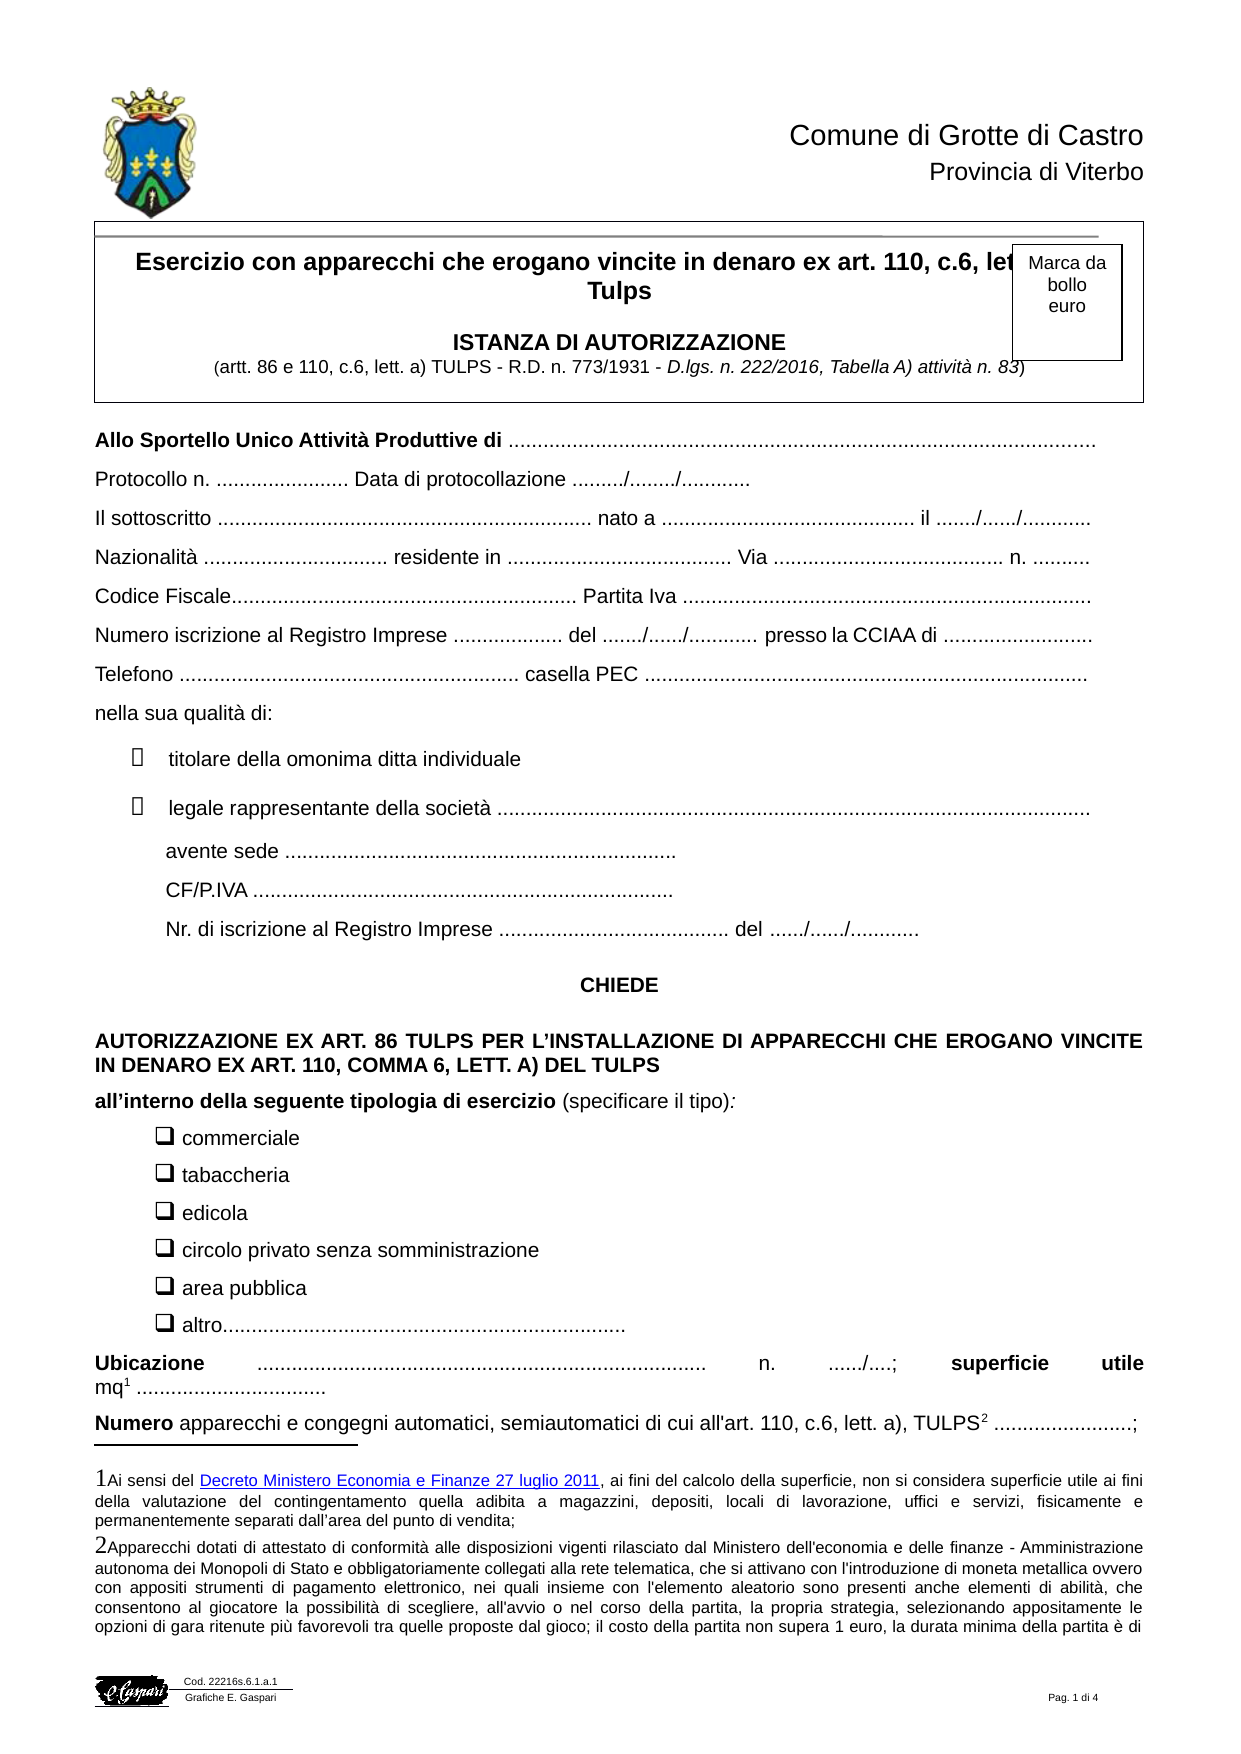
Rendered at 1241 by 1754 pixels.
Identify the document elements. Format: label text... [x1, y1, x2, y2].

text Provincia di Viterbo [200, 157, 1144, 185]
text Comune di Grotte di Castro [200, 118, 1144, 152]
text  circolo privato senza somministrazione [153, 1238, 1144, 1263]
text Nazionalità ................................ residente in ....................................... Via ........................................ n. .......... [94, 545, 1144, 569]
text  titolare della omonima ditta individuale [130, 739, 1144, 773]
text  edicola [153, 1201, 1144, 1226]
text Ai sensi del Decreto Ministero Economia e Finanze 27 luglio 2011, ai fini del calcolo della superficie, non si considera superficie utile ai fini della valutazione del contingentamento quella adibita a magazzini, depositi, locali di lavorazione, uffici e servizi, fisicamente e permanentemente separati dall’area del punto di vendita; [94, 1463, 1144, 1530]
text Protocollo n. ....................... Data di protocollazione ........./......../............ [94, 467, 1144, 491]
text  legale rappresentante della società ....................................................................................................... [130, 789, 1144, 823]
text CF/P.IVA ......................................................................... [165, 878, 1144, 902]
text  commerciale [153, 1126, 1144, 1151]
text Telefono ........................................................... casella PEC ............................................................................. [94, 661, 1144, 685]
text Ubicazione .............................................................................. n. ....../....; superficie utile mq ................................. [94, 1351, 1144, 1399]
text  tabaccheria [153, 1163, 1144, 1188]
text Numero iscrizione al Registro Imprese ................... del ......./....../............ presso la CCIAA di .......................... [94, 623, 1144, 647]
text all’interno della seguente tipologia di esercizio (specificare il tipo): [94, 1089, 1144, 1113]
text Apparecchi dotati di attestato di conformità alle disposizioni vigenti rilasciato dal Ministero dell'economia e delle finanze - Amministrazione autonoma dei Monopoli di Stato e obbligatoriamente collegati alla rete telematica, che si attivano con l'introduzione di moneta metallica ovvero con appositi strumenti di pagamento elettronico, nei quali insieme con l'elemento aleatorio sono presenti anche elementi di abilità, che consentono al giocatore la possibilità di scegliere, all'avvio o nel corso della partita, la propria strategia, selezionando appositamente le opzioni di gara ritenute più favorevoli tra quelle proposte dal gioco; il costo della partita non supera 1 euro, la durata minima della partita è di [94, 1530, 1144, 1636]
picture [98, 87, 200, 219]
text  altro...................................................................... [153, 1313, 1144, 1338]
text  area pubblica [153, 1276, 1144, 1301]
text avente sede .................................................................... [165, 839, 1144, 863]
text nella sua qualità di: [94, 700, 1144, 724]
text CHIEDE [94, 973, 1144, 997]
text Nr. di iscrizione al Registro Imprese ........................................ del ....../....../............ [165, 917, 1144, 941]
text Il sottoscritto ................................................................. nato a ............................................ il ......./....../............ [94, 506, 1144, 530]
text Allo Sportello Unico Attività Produttive di [94, 428, 1144, 452]
text Codice Fiscale............................................................ Partita Iva ....................................................................... [94, 584, 1144, 608]
text AUTORIZZAZIONE EX ART. 86 TULPS PER L’INSTALLAZIONE DI APPARECCHI CHE EROGANO VINCITE IN DENARO EX ART. 110, COMMA 6, LETT. A) DEL TULPS [94, 1029, 1144, 1077]
picture [94, 1674, 168, 1706]
table_header Esercizio con apparecchi che erogano vincite in denaro ex art. 110, c.6, lett. a) del Tulps ISTANZA DI AUTORIZZAZIONE (artt. 86 e 110, c.6, lett. a) TULPS - R.D. n. 773/1931 - D.lgs. n. 222/2016, Tabella A) attività n. 83) [95, 222, 1143, 402]
text Numero apparecchi e congegni automatici, semiautomatici di cui all'art. 110, c.6, lett. a), TULPS ........................; [94, 1411, 1144, 1435]
